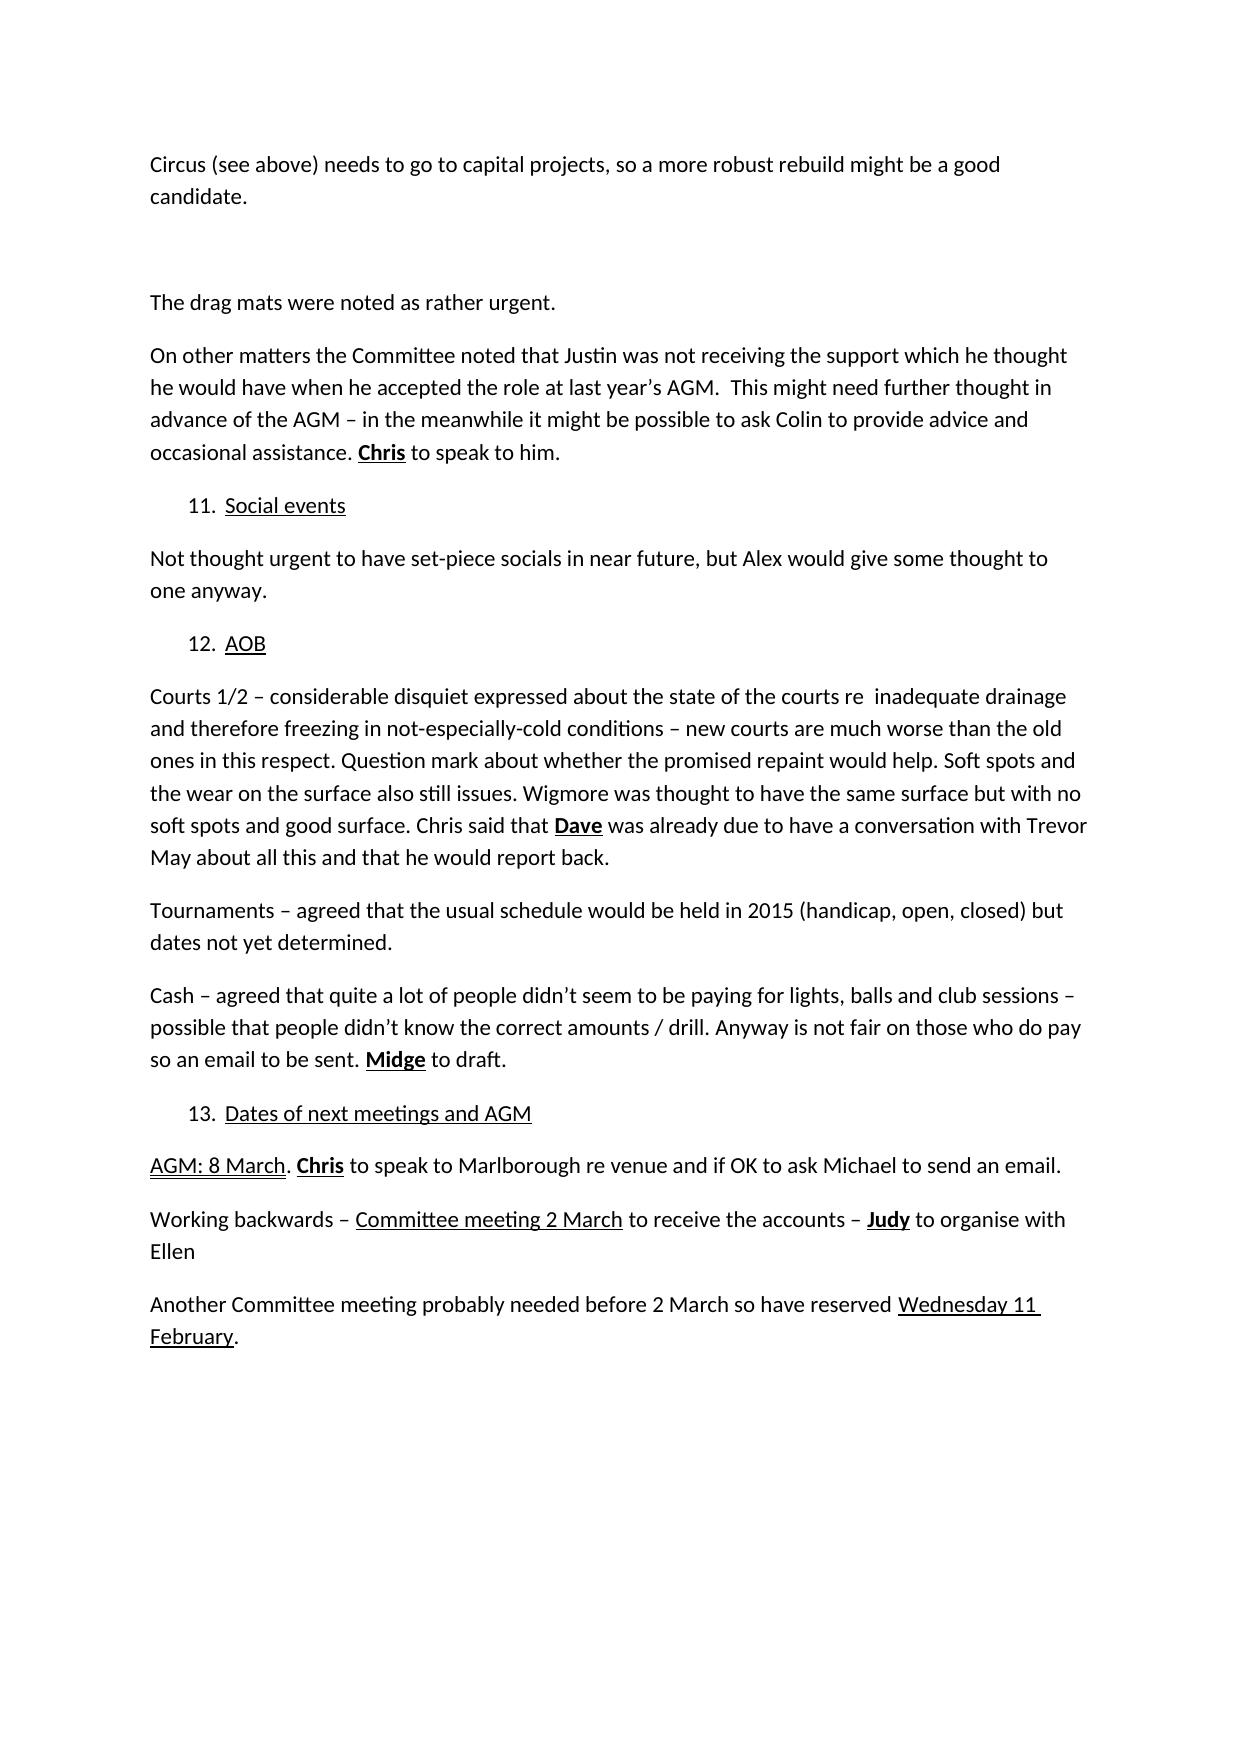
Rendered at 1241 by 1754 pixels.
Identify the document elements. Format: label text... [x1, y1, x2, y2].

text AGM: 8 March. Chris to speak to Marlborough re venue and if OK to ask Michael to send an email. [150, 1152, 1090, 1180]
text On other matters the Committee noted that Justin was not receiving the support which he thought he would have when he accepted the role at last year’s AGM. This might need further thought in advance of the AGM – in the meanwhile it might be possible to ask Colin to provide advice and occasional assistance. Chris to speak to him. [150, 341, 1090, 466]
text Circus (see above) needs to go to capital projects, so a more robust rebuild might be a good candidate. [150, 150, 1090, 210]
text The drag mats were noted as rather urgent. [150, 288, 1090, 316]
list AOB [187, 629, 1090, 657]
list Dates of next meetings and AGM [187, 1099, 1090, 1127]
text Tournaments – agreed that the usual schedule would be held in 2015 (handicap, open, closed) but dates not yet determined. [150, 896, 1090, 956]
text Another Committee meeting probably needed before 2 March so have reserved Wednesday 11 February. [150, 1290, 1090, 1350]
text Courts 1/2 – considerable disquiet expressed about the state of the courts re inadequate drainage and therefore freezing in not-especially-cold conditions – new courts are much worse than the old ones in this respect. Question mark about whether the promised repaint would help. Soft spots and the wear on the surface also still issues. Wigmore was thought to have the same surface but with no soft spots and good surface. Chris said that Dave was already due to have a conversation with Trevor May about all this and that he would report back. [150, 682, 1090, 871]
text Cash – agreed that quite a lot of people didn’t seem to be paying for lights, balls and club sessions – possible that people didn’t know the correct amounts / drill. Anyway is not fair on those who do pay so an email to be sent. Midge to draft. [150, 981, 1090, 1074]
text Not thought urgent to have set-piece socials in near future, but Alex would give some thought to one anyway. [150, 544, 1090, 604]
list Social events [187, 491, 1090, 519]
text Working backwards – Committee meeting 2 March to receive the accounts – Judy to organise with Ellen [150, 1205, 1090, 1265]
